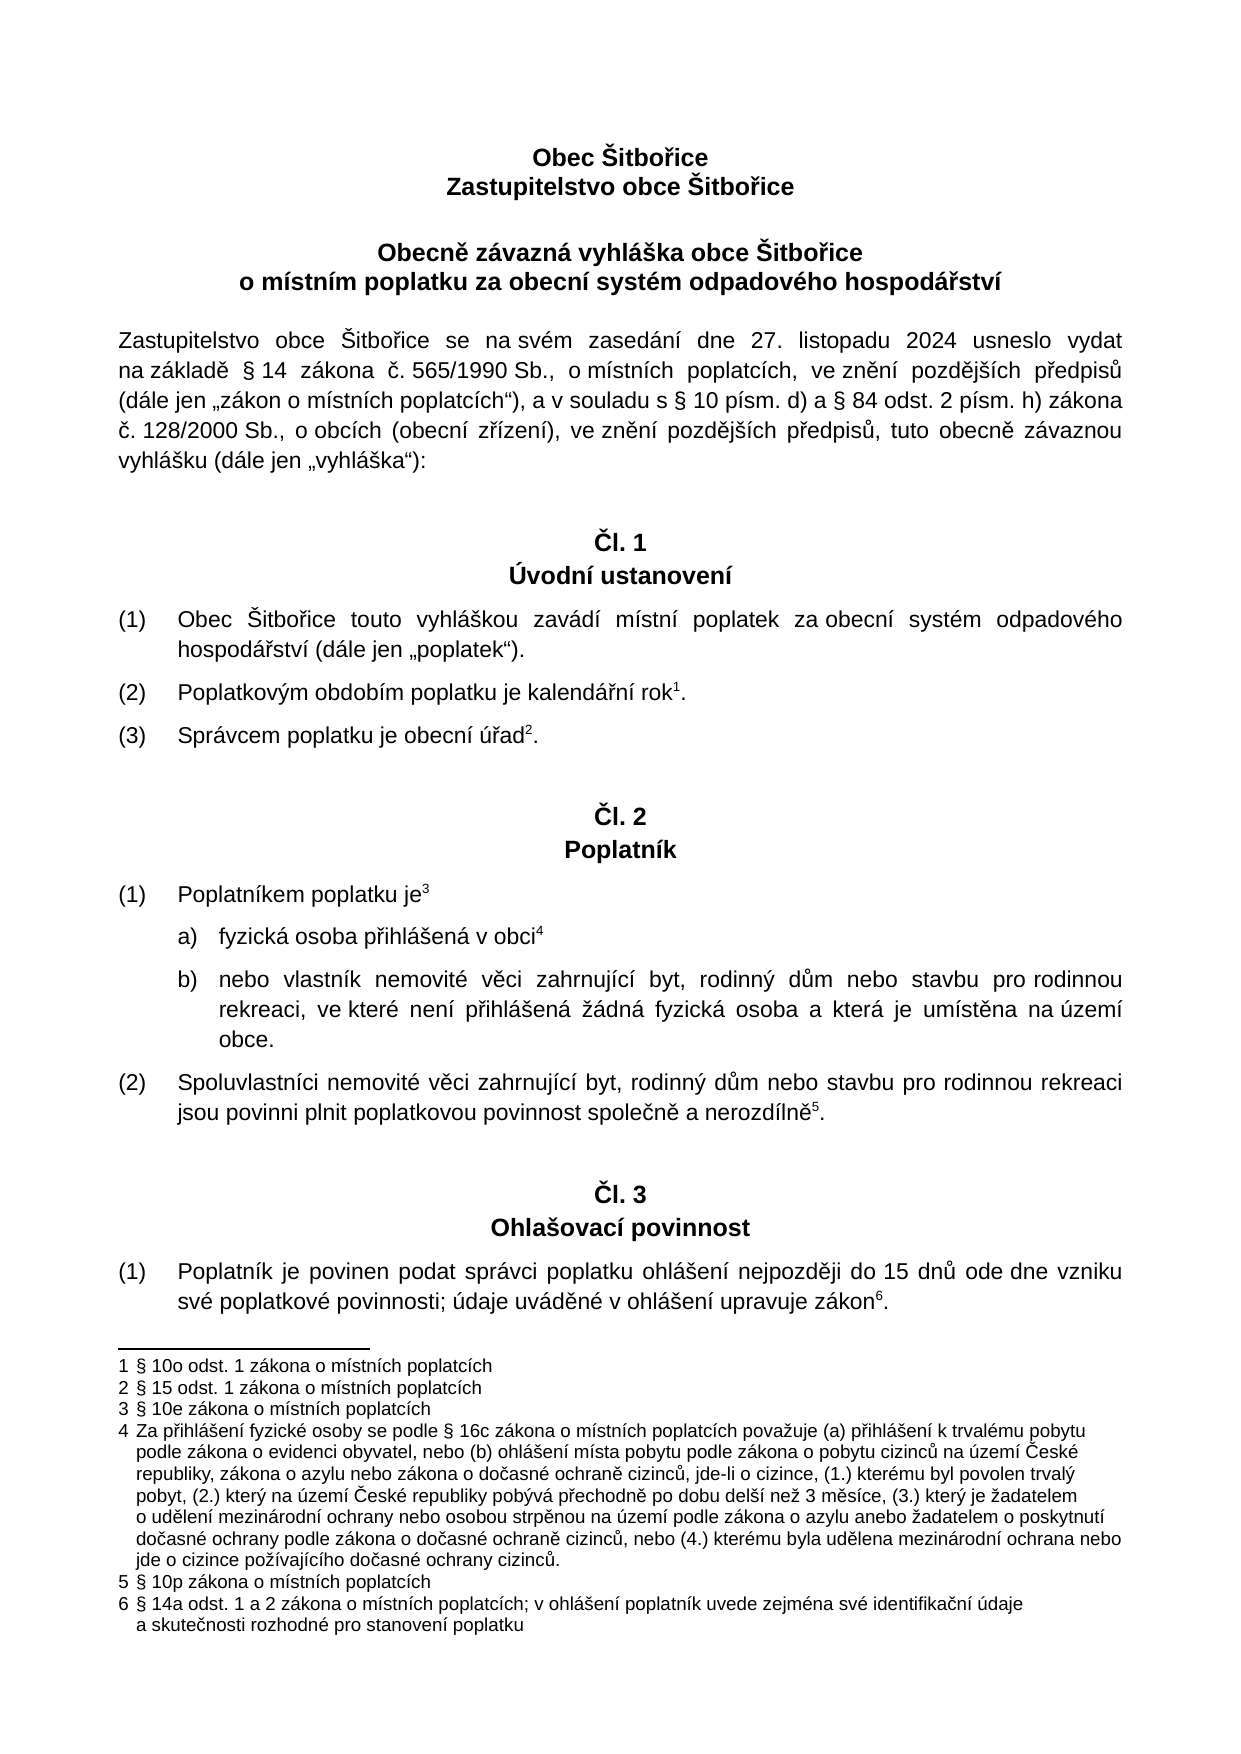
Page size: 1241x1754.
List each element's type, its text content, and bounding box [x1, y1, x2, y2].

list § 10o odst. 1 zákona o místních poplatcích [118, 1355, 1122, 1377]
subtitle Čl. 3 Ohlašovací povinnost [118, 1179, 1122, 1241]
subtitle Čl. 2 Poplatník [118, 802, 1122, 864]
list nebo vlastník nemovité věci zahrnující byt, rodinný dům nebo stavbu pro rodinnou rekreaci, ve které není přihlášená žádná fyzická osoba a která je umístěna na území obce. [177, 966, 1122, 1053]
list Obec Šitbořice touto vyhláškou zavádí místní poplatek za obecní systém odpadového hospodářství (dále jen „poplatek“). [118, 606, 1122, 663]
list § 10e zákona o místních poplatcích [118, 1398, 1122, 1420]
text Zastupitelstvo obce Šitbořice se na svém zasedání dne 27. listopadu 2024 usneslo vydat na základě § 14 zákona č. 565/1990 Sb., o místních poplatcích, ve znění pozdějších předpisů (dále jen „zákon o místních poplatcích“), a v souladu s § 10 písm. d) a § 84 odst. 2 písm. h) zákona č. 128/2000 Sb., o obcích (obecní zřízení), ve znění pozdějších předpisů, tuto obecně závaznou vyhlášku (dále jen „vyhláška“): [118, 327, 1122, 474]
subtitle Obecně závazná vyhláška obce Šitbořice o místním poplatku za obecní systém odpadového hospodářství [118, 238, 1122, 295]
list Spoluvlastníci nemovité věci zahrnující byt, rodinný dům nebo stavbu pro rodinnou rekreaci jsou povinni plnit poplatkovou povinnost společně a nerozdílně. [118, 1069, 1122, 1126]
list Správcem poplatku je obecní úřad. [118, 722, 1122, 748]
list § 15 odst. 1 zákona o místních poplatcích [118, 1377, 1122, 1398]
list Poplatníkem poplatku je [118, 881, 1122, 907]
list Poplatkovým obdobím poplatku je kalendářní rok. [118, 679, 1122, 706]
list Poplatník je povinen podat správci poplatku ohlášení nejpozději do 15 dnů ode dne vzniku své poplatkové povinnosti; údaje uváděné v ohlášení upravuje zákon. [118, 1258, 1122, 1315]
list § 14a odst. 1 a 2 zákona o místních poplatcích; v ohlášení poplatník uvede zejména své identifikační údaje a skutečnosti rozhodné pro stanovení poplatku [118, 1592, 1122, 1635]
subtitle Čl. 1 Úvodní ustanovení [118, 528, 1122, 589]
list § 10p zákona o místních poplatcích [118, 1571, 1122, 1592]
list fyzická osoba přihlášená v obci [177, 923, 1122, 950]
list Za přihlášení fyzické osoby se podle § 16c zákona o místních poplatcích považuje (a) přihlášení k trvalému pobytu podle zákona o evidenci obyvatel, nebo (b) ohlášení místa pobytu podle zákona o pobytu cizinců na území České republiky, zákona o azylu nebo zákona o dočasné ochraně cizinců, jde-li o cizince, (1.) kterému byl povolen trvalý pobyt, (2.) který na území České republiky pobývá přechodně po dobu delší než 3 měsíce, (3.) který je žadatelem o udělení mezinárodní ochrany nebo osobou strpěnou na území podle zákona o azylu anebo žadatelem o poskytnutí dočasné ochrany podle zákona o dočasné ochraně cizinců, nebo (4.) kterému byla udělena mezinárodní ochrana nebo jde o cizince požívajícího dočasné ochrany cizinců. [118, 1420, 1122, 1571]
title Obec Šitbořice Zastupitelstvo obce Šitbořice [118, 143, 1122, 201]
